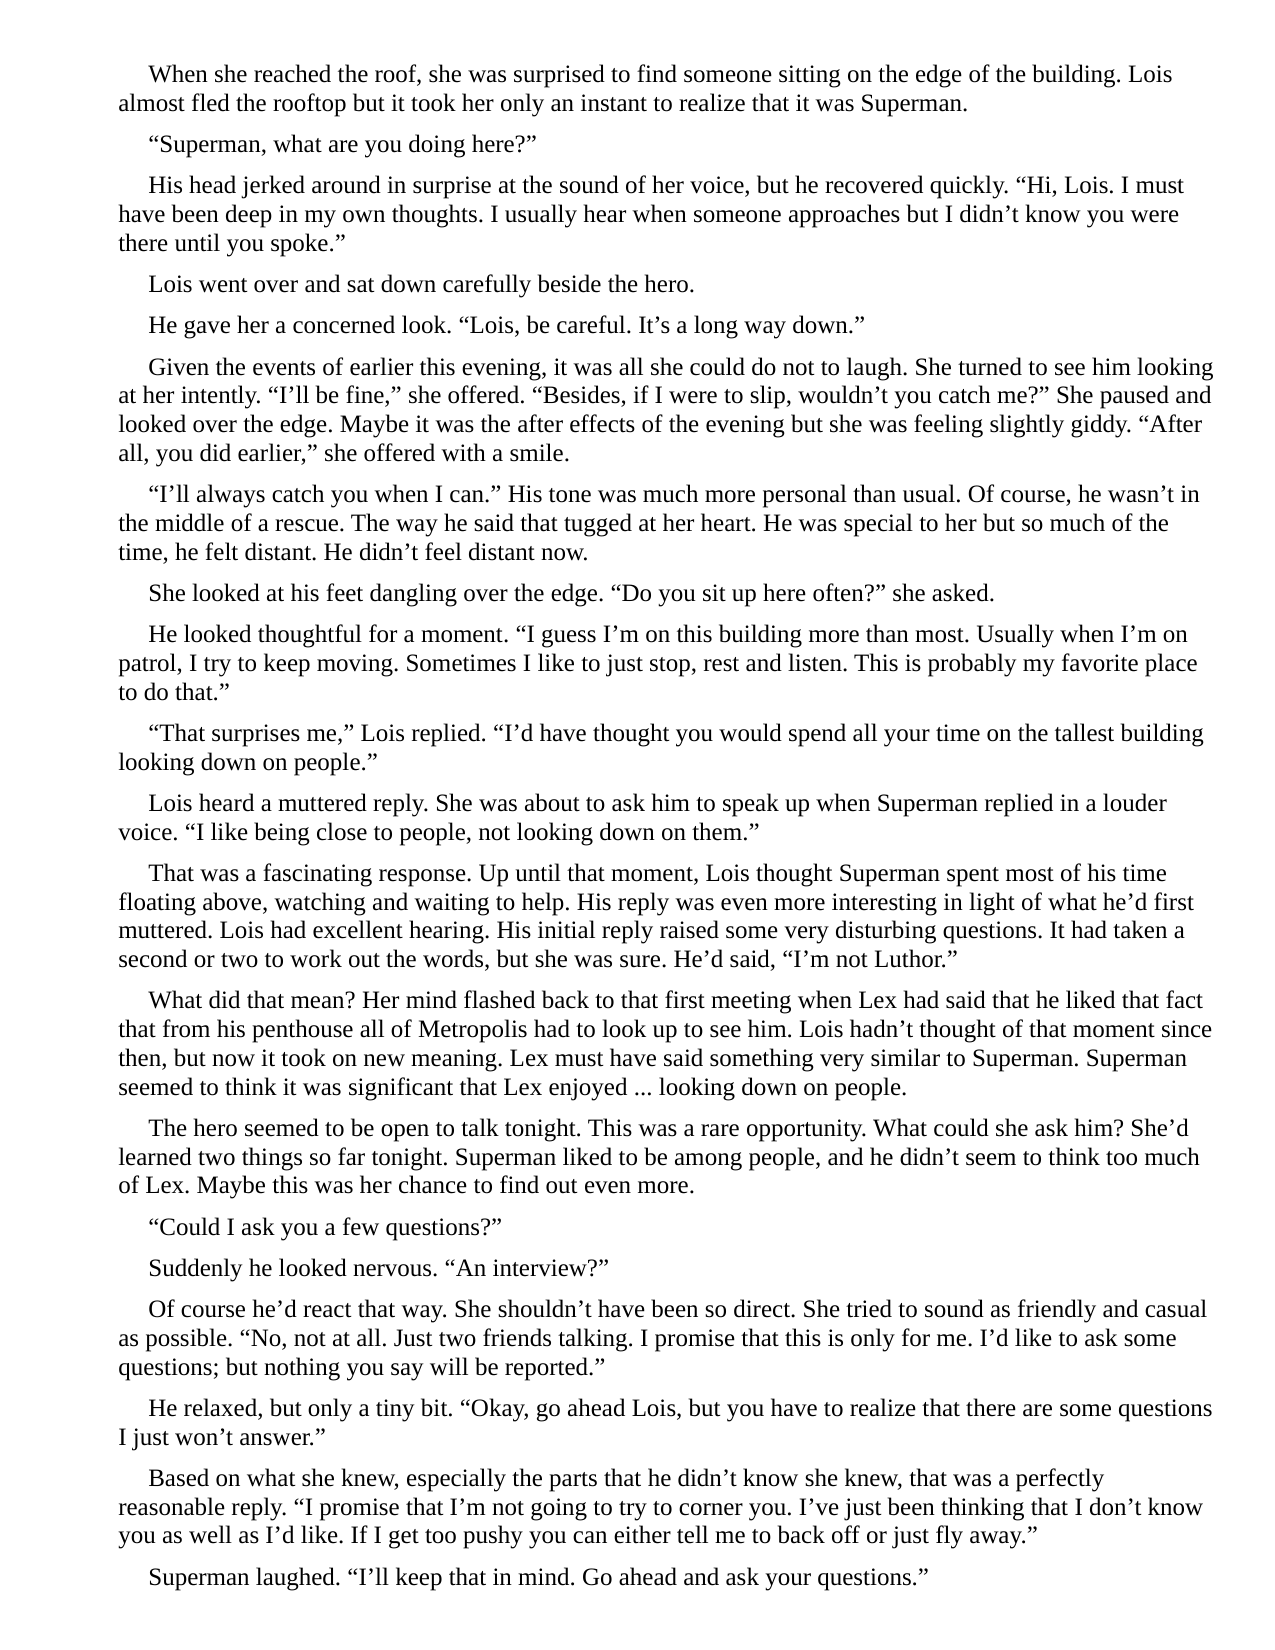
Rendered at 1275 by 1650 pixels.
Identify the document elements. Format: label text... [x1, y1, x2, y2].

text She looked at his feet dangling over the edge. “Do you sit up here often?” she asked. [118, 578, 1216, 607]
text What did that mean? Her mind flashed back to that first meeting when Lex had said that he liked that fact that from his penthouse all of Metropolis had to look up to see him. Lois hadn’t thought of that moment since then, but now it took on new meaning. Lex must have said something very similar to Superman. Superman seemed to think it was significant that Lex enjoyed ... looking down on people. [118, 985, 1216, 1100]
text “I’ll always catch you when I can.” His tone was much more personal than usual. Of course, he wasn’t in the middle of a rescue. The way he said that tugged at her heart. He was special to her but so much of the time, he felt distant. He didn’t feel distant now. [118, 479, 1216, 565]
text He relaxed, but only a tiny bit. “Okay, go ahead Lois, but you have to realize that there are some questions I just won’t answer.” [118, 1393, 1216, 1450]
text “That surprises me,” Lois replied. “I’d have thought you would spend all your time on the tallest building looking down on people.” [118, 718, 1216, 775]
text The hero seemed to be open to talk tonight. This was a rare opportunity. What could she ask him? She’d learned two things so far tonight. Superman liked to be among people, and he didn’t seem to think too much of Lex. Maybe this was her chance to find out even more. [118, 1113, 1216, 1199]
text “Could I ask you a few questions?” [118, 1212, 1216, 1240]
text Lois heard a muttered reply. She was about to ask him to speak up when Superman replied in a louder voice. “I like being close to people, not looking down on them.” [118, 788, 1216, 845]
text He gave her a concerned look. “Lois, be careful. It’s a long way down.” [118, 310, 1216, 339]
text Given the events of earlier this evening, it was all she could do not to laugh. She turned to see him looking at her intently. “I’ll be fine,” she offered. “Besides, if I were to slip, wouldn’t you catch me?” She paused and looked over the edge. Maybe it was the after effects of the evening but she was feeling slightly giddy. “After all, you did earlier,” she offered with a smile. [118, 352, 1216, 467]
text His head jerked around in surprise at the sound of her voice, but he recovered quickly. “Hi, Lois. I must have been deep in my own thoughts. I usually hear when someone approaches but I didn’t know you were there until you spoke.” [118, 170, 1216, 257]
text Of course he’d react that way. She shouldn’t have been so direct. She tried to sound as friendly and casual as possible. “No, not at all. Just two friends talking. I promise that this is only for me. I’d like to ask some questions; but nothing you say will be reported.” [118, 1294, 1216, 1380]
text He looked thoughtful for a moment. “I guess I’m on this building more than most. Usually when I’m on patrol, I try to keep moving. Sometimes I like to just stop, rest and listen. This is probably my favorite place to do that.” [118, 619, 1216, 705]
text Superman laughed. “I’ll keep that in mind. Go ahead and ask your questions.” [118, 1562, 1216, 1590]
text That was a fascinating response. Up until that moment, Lois thought Superman spent most of his time floating above, watching and waiting to help. His reply was even more interesting in light of what he’d first muttered. Lois had excellent hearing. His initial reply raised some very disturbing questions. It had taken a second or two to work out the words, but she was sure. He’d said, “I’m not Luthor.” [118, 858, 1216, 973]
text Suddenly he looked nervous. “An interview?” [118, 1253, 1216, 1282]
text Lois went over and sat down carefully beside the hero. [118, 269, 1216, 298]
text When she reached the roof, she was surprised to find someone sitting on the edge of the building. Lois almost fled the rooftop but it took her only an instant to realize that it was Superman. [118, 59, 1216, 117]
text Based on what she knew, especially the parts that he didn’t know she knew, that was a perfectly reasonable reply. “I promise that I’m not going to try to corner you. I’ve just been thinking that I don’t know you as well as I’d like. If I get too pushy you can either tell me to back off or just fly away.” [118, 1463, 1216, 1549]
text “Superman, what are you doing here?” [118, 129, 1216, 158]
